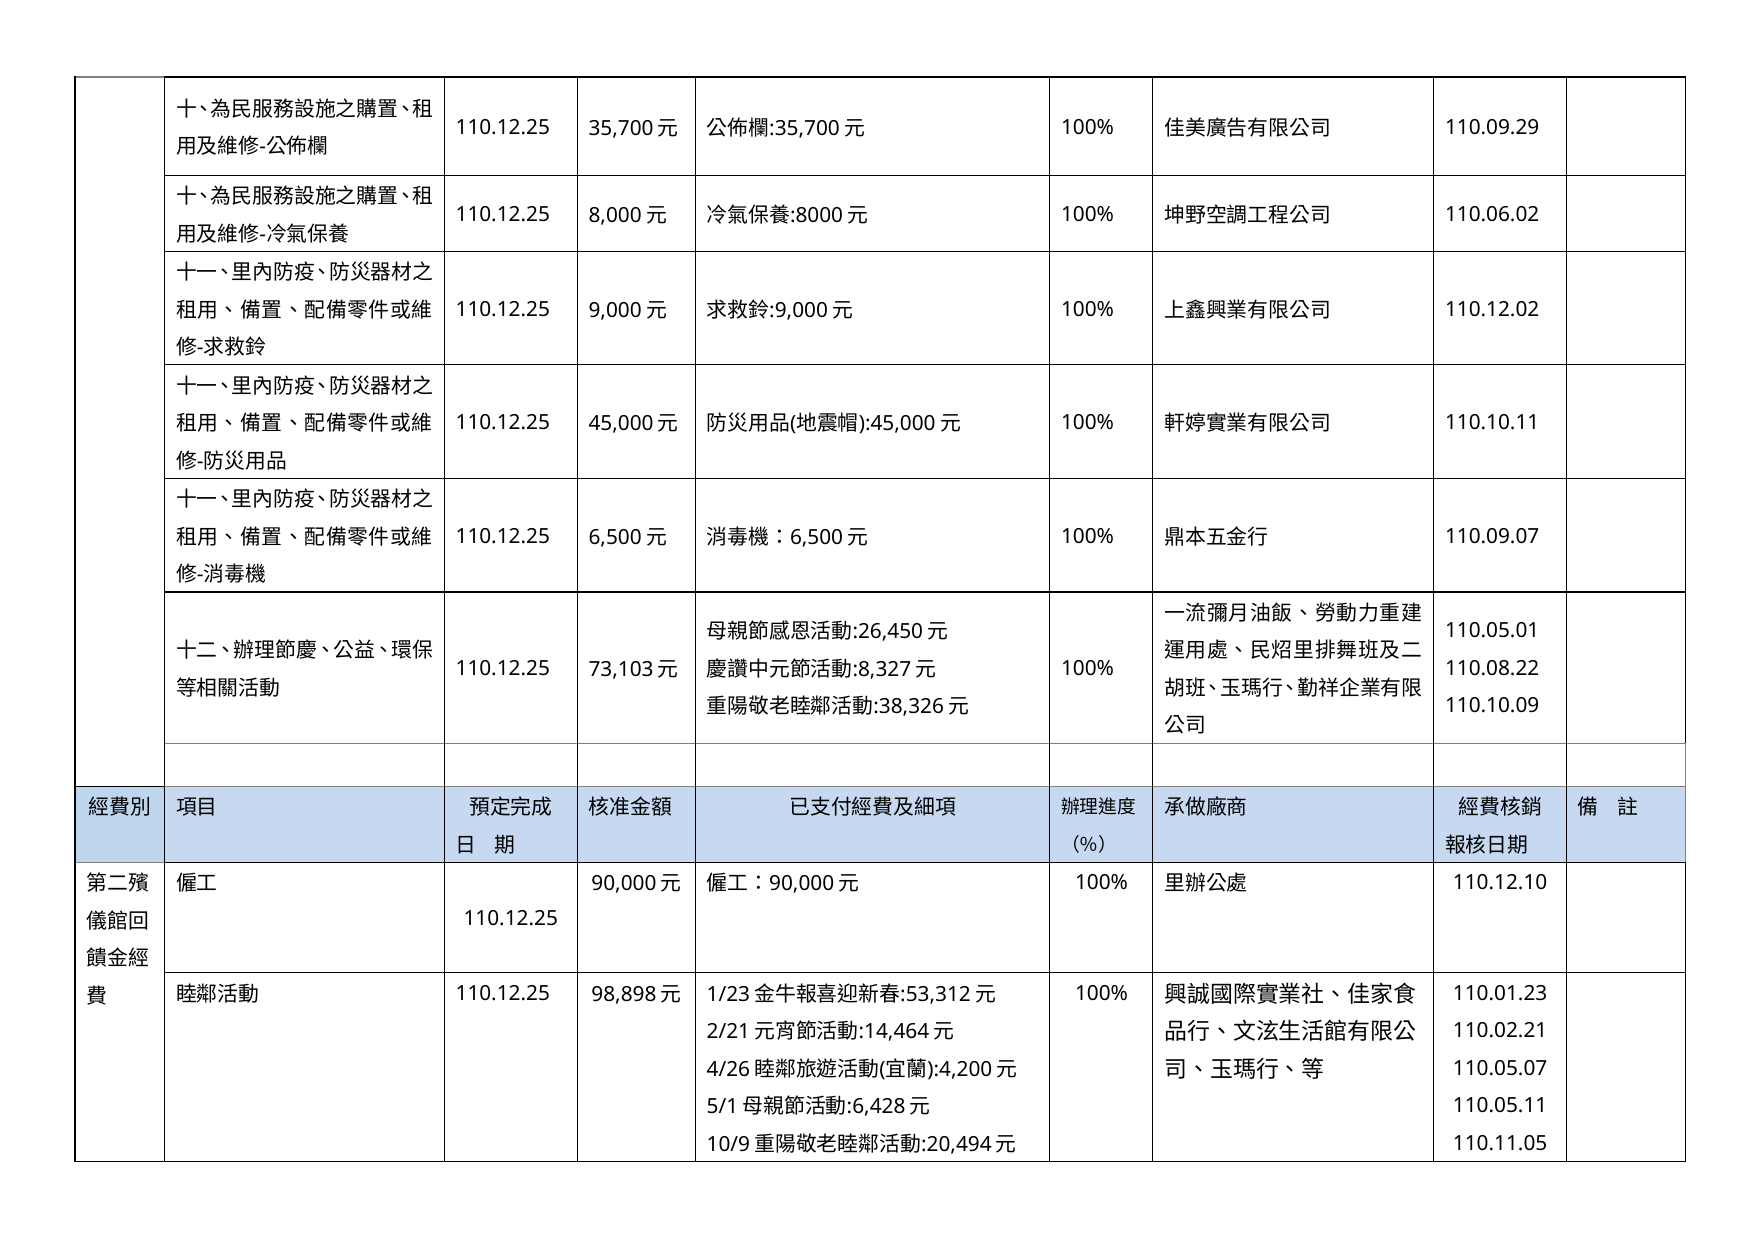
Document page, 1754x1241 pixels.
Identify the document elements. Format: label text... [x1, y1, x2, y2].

table_cell 一流彌月油飯、勞動力重建運用處、民炤里排舞班及二胡班、玉瑪行、勤祥企業有限公司 [1153, 593, 1433, 742]
table_cell 110.09.29 [1434, 78, 1566, 175]
table_cell 73,103元 [578, 593, 695, 742]
table_cell 35,700元 [578, 78, 695, 175]
table_cell 110.12.25 [445, 252, 577, 364]
table_cell 100% [1050, 863, 1152, 972]
table_cell 100% [1050, 593, 1152, 742]
table_cell 防災用品(地震帽):45,000元 [696, 365, 1049, 478]
table_cell 110.06.02 [1434, 176, 1566, 251]
table_cell 坤野空調工程公司 [1153, 176, 1433, 251]
table_cell 110.12.25 [445, 365, 577, 478]
table_cell 僱工：90,000元 [696, 863, 1049, 972]
table_cell 僱工 [165, 863, 444, 972]
table_cell 承做廠商 [1153, 787, 1433, 862]
table_cell [1567, 744, 1685, 786]
table_cell [1567, 176, 1685, 251]
table_cell 6,500元 [578, 479, 695, 591]
table_cell 45,000元 [578, 365, 695, 478]
table_cell 90,000元 [578, 863, 695, 972]
table_cell 冷氣保養:8000元 [696, 176, 1049, 251]
table_cell 110.09.07 [1434, 479, 1566, 591]
table_cell [1153, 744, 1433, 786]
table_cell 110.05.01 110.08.22 110.10.09 [1434, 593, 1566, 742]
table_cell 98,898元 [578, 973, 695, 1161]
table_cell 100% [1050, 479, 1152, 591]
table_cell 8,000元 [578, 176, 695, 251]
table_cell [1567, 252, 1685, 364]
table_cell [1567, 863, 1685, 972]
table_cell 母親節感恩活動:26,450元 慶讚中元節活動:8,327元 重陽敬老睦鄰活動:38,326元 [696, 593, 1049, 742]
table_cell 100% [1050, 365, 1152, 478]
table_cell [1567, 973, 1685, 1161]
table_cell 100% [1050, 252, 1152, 364]
table_cell [445, 744, 577, 786]
table_cell 110.10.11 [1434, 365, 1566, 478]
table_cell 睦鄰活動 [165, 973, 444, 1161]
table_cell 十、為民服務設施之購置、租用及維修-公佈欄 [165, 78, 444, 175]
table_cell 9,000元 [578, 252, 695, 364]
table_cell 110.12.10 [1434, 863, 1566, 972]
table_cell 110.12.02 [1434, 252, 1566, 364]
table_cell 100% [1050, 176, 1152, 251]
table_cell [1567, 78, 1685, 175]
table_cell 110.12.25 [445, 863, 577, 972]
table_cell 110.12.25 [445, 973, 577, 1161]
table_cell 備 註 [1567, 787, 1685, 862]
table_cell [578, 744, 695, 786]
table_cell 經費別 [76, 787, 164, 862]
table_cell 已支付經費及細項 [696, 787, 1049, 862]
table_cell 十一、里內防疫、防災器材之租用、備置、配備零件或維修-消毒機 [165, 479, 444, 591]
table_cell [1434, 744, 1566, 786]
table_cell [76, 78, 164, 786]
table_cell 110.12.25 [445, 78, 577, 175]
table_cell 十一、里內防疫、防災器材之租用、備置、配備零件或維修-防災用品 [165, 365, 444, 478]
table_cell 110.12.25 [445, 176, 577, 251]
table_cell [1567, 593, 1685, 742]
table_cell 110.12.25 [445, 593, 577, 742]
table_cell [1567, 365, 1685, 478]
table_cell 佳美廣告有限公司 [1153, 78, 1433, 175]
table_cell 經費核銷 報核日期 [1434, 787, 1566, 862]
table_cell 辦理進度（％） [1050, 787, 1152, 862]
table_cell [696, 744, 1049, 786]
table_cell 核准金額 [578, 787, 695, 862]
table_cell 十二、辦理節慶、公益、環保等相關活動 [165, 593, 444, 742]
table_cell 110.01.23 110.02.21 110.05.07 110.05.11 110.11.05 [1434, 973, 1566, 1161]
table_cell 1/23金牛報喜迎新春:53,312元 2/21元宵節活動:14,464元 4/26睦鄰旅遊活動(宜蘭):4,200元 5/1母親節活動:6,428元 10/9重陽敬老睦鄰活動:20,494元 [696, 973, 1049, 1161]
table_cell 十、為民服務設施之購置、租用及維修-冷氣保養 [165, 176, 444, 251]
table_cell 興誠國際實業社、佳家食品行、文泫生活館有限公司、玉瑪行、等 [1153, 973, 1433, 1161]
table_cell 上鑫興業有限公司 [1153, 252, 1433, 364]
table_cell 第二殯儀館回饋金經費 [76, 863, 164, 1161]
table_cell 110.12.25 [445, 479, 577, 591]
table_cell 軒婷實業有限公司 [1153, 365, 1433, 478]
table_cell 項目 [165, 787, 444, 862]
table_cell [165, 744, 444, 786]
table_cell 預定完成 日 期 [445, 787, 577, 862]
table_cell 里辦公處 [1153, 863, 1433, 972]
table_cell 公佈欄:35,700元 [696, 78, 1049, 175]
table_cell 求救鈴:9,000元 [696, 252, 1049, 364]
table_cell [1567, 479, 1685, 591]
table_cell 消毒機：6,500元 [696, 479, 1049, 591]
table_cell 十一、里內防疫、防災器材之租用、備置、配備零件或維修-求救鈴 [165, 252, 444, 364]
table_cell 100% [1050, 78, 1152, 175]
table_cell [1050, 744, 1152, 786]
table_cell 100% [1050, 973, 1152, 1161]
table_cell 鼎本五金行 [1153, 479, 1433, 591]
